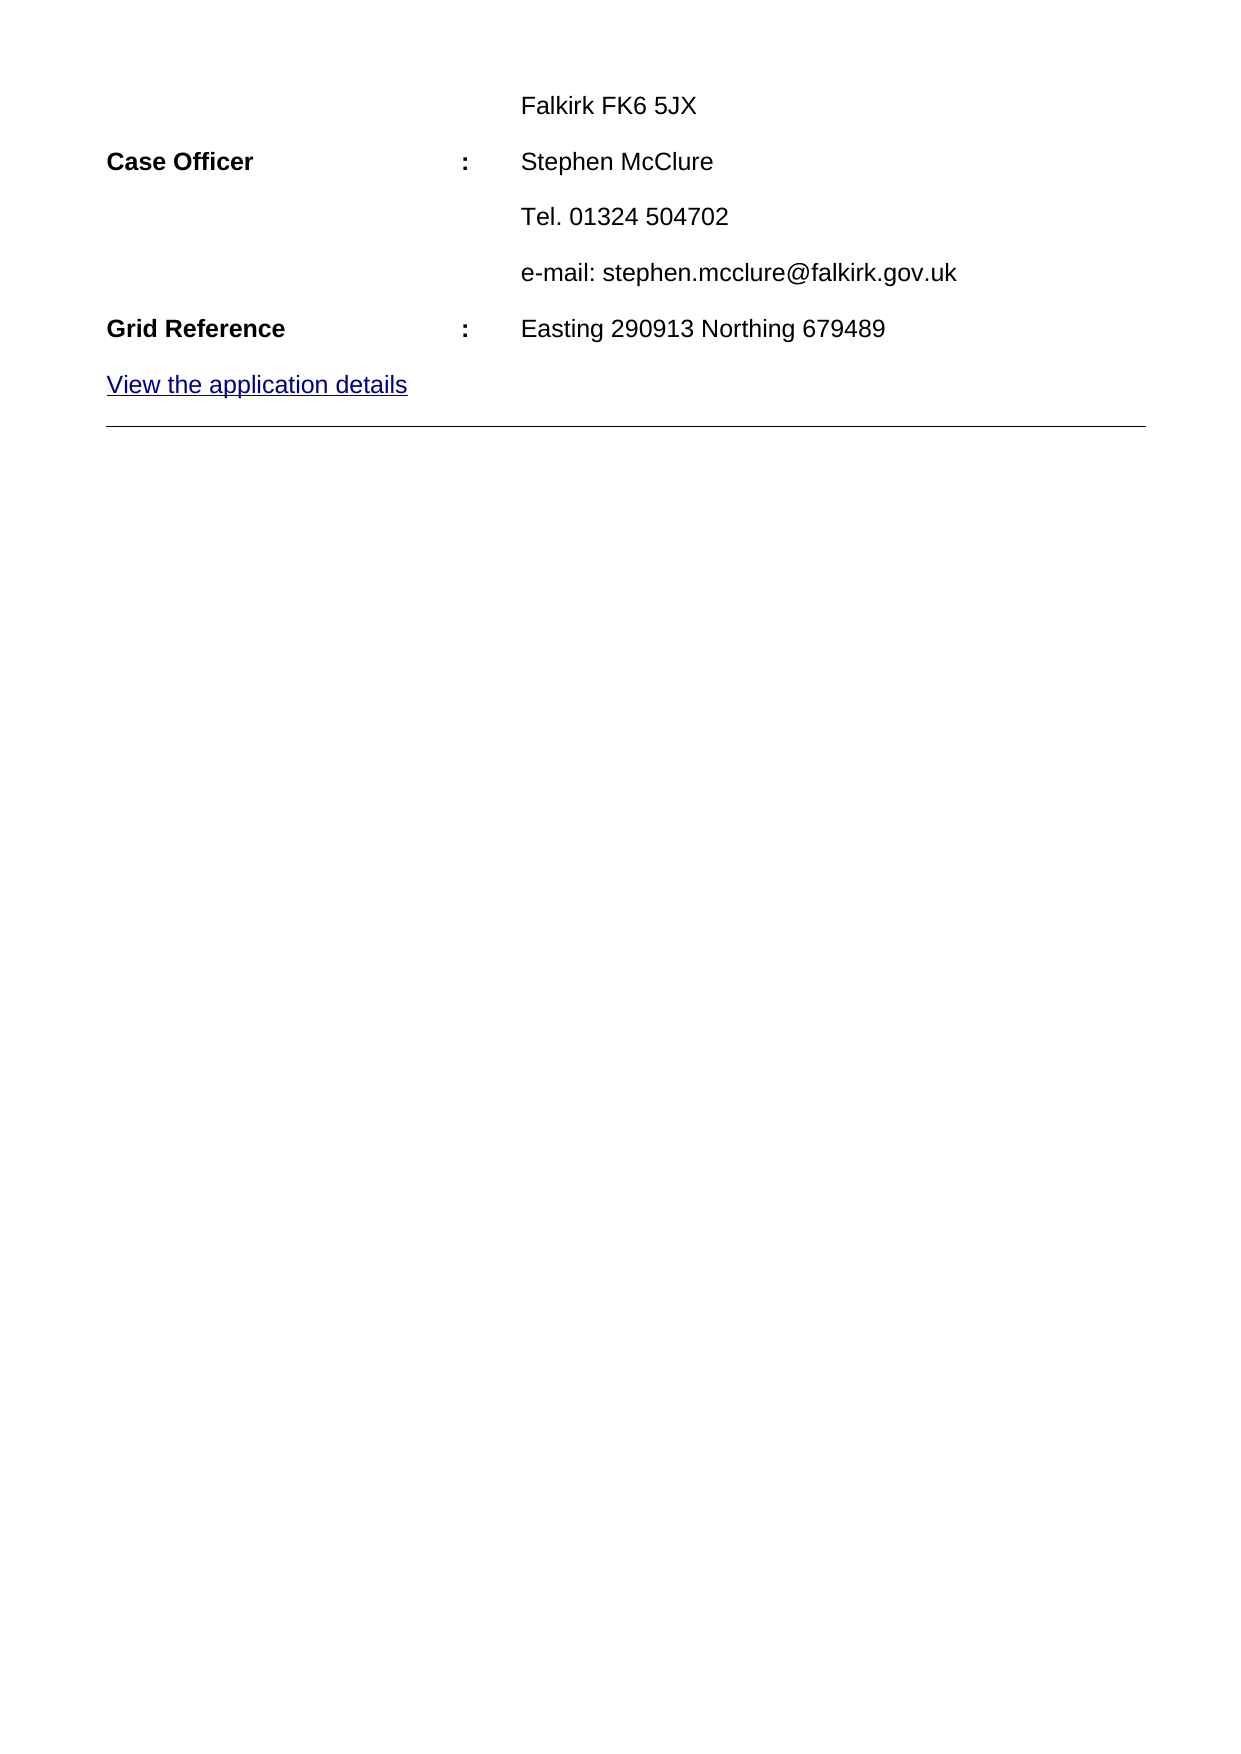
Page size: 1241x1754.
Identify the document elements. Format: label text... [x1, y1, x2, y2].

text Tel. 01324 504702 [106, 202, 1146, 231]
text e-mail: stephen.mcclure@falkirk.gov.uk [106, 258, 1146, 287]
text Case Officer : Stephen McClure [106, 146, 1146, 175]
text Falkirk FK6 5JX [106, 91, 1146, 119]
text View the application details [106, 370, 1146, 398]
text Grid Reference : Easting 290913 Northing 679489 [106, 314, 1146, 343]
